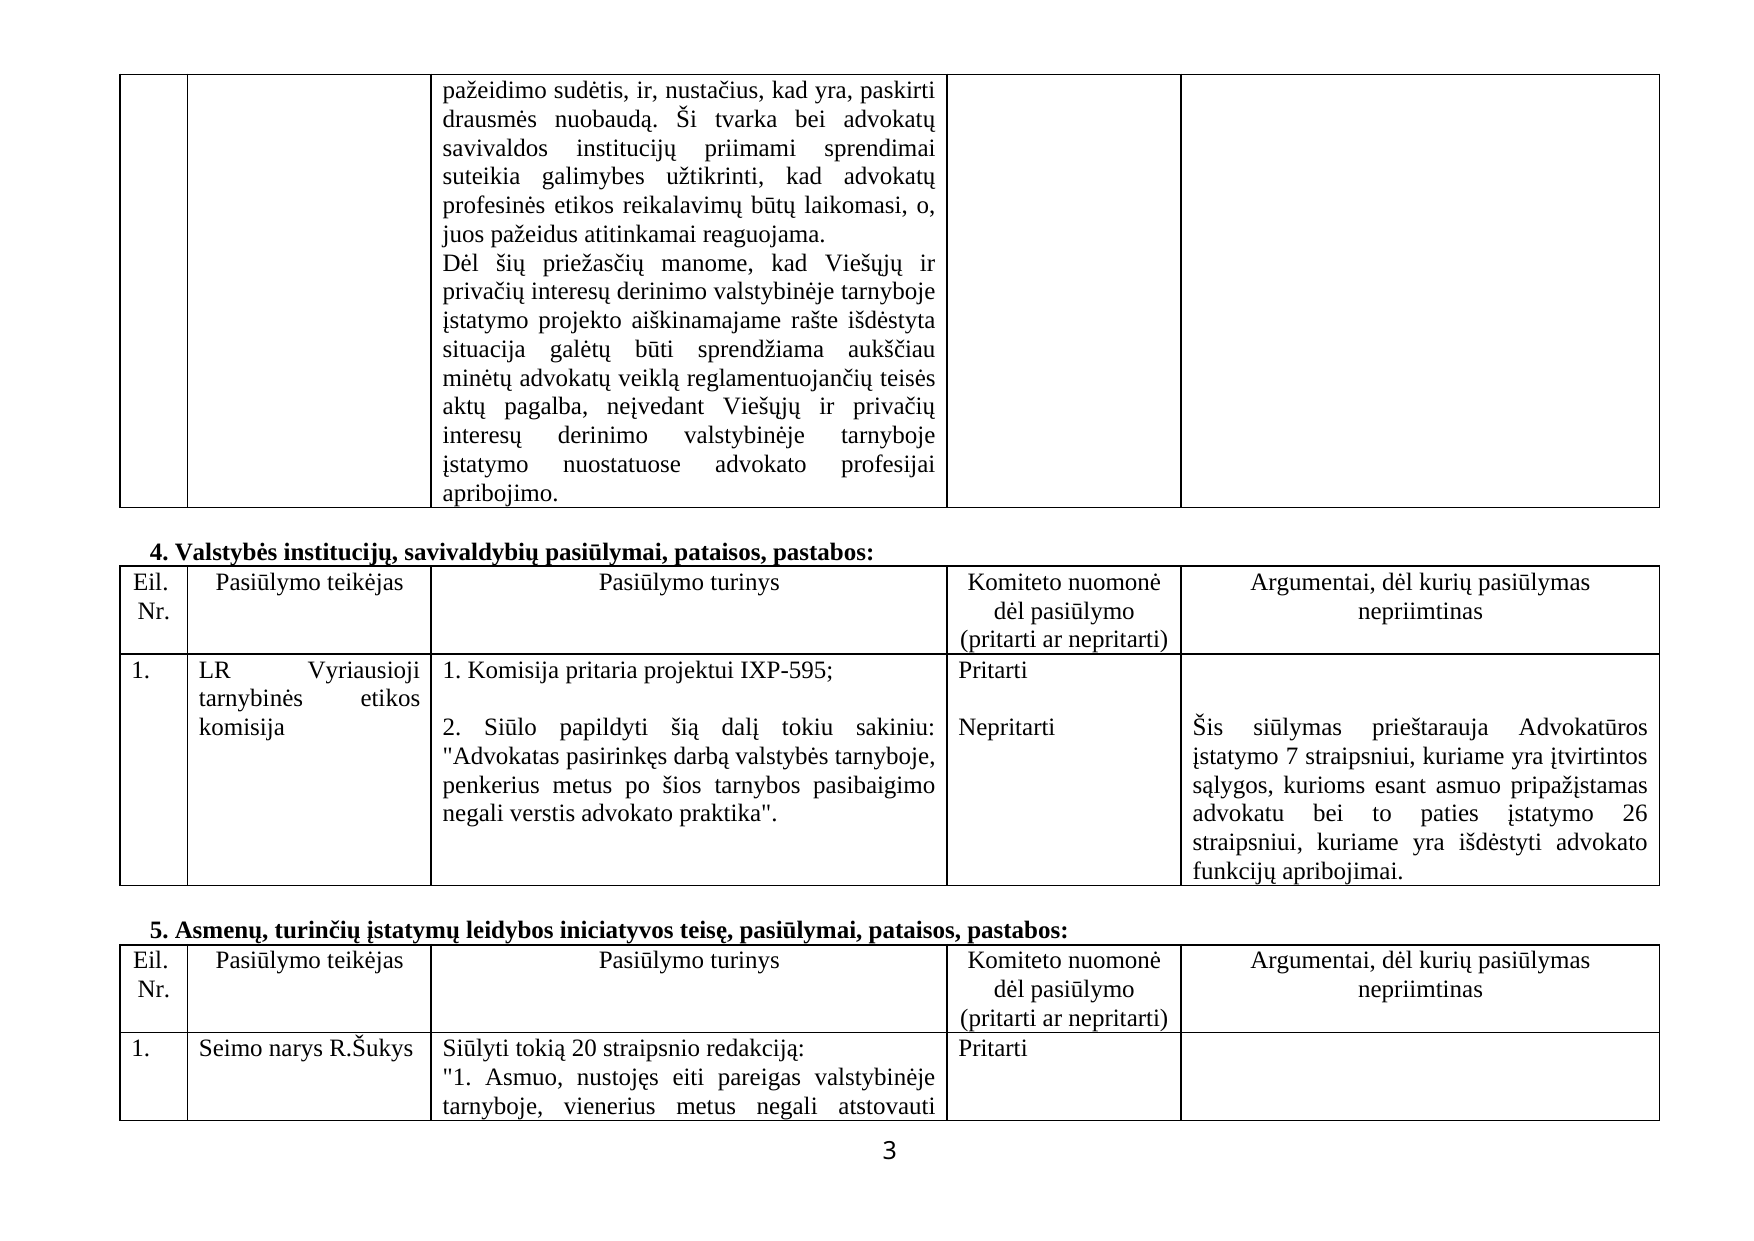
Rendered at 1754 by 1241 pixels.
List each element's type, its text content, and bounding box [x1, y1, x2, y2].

table_header Pasiūlymo turinys [432, 946, 946, 1032]
text 4. Valstybės institucijų, savivaldybių pasiūlymai, pataisos, pastabos: [120, 537, 1659, 565]
table_header Pasiūlymo teikėjas [188, 567, 430, 653]
table_cell Seimo narys R.Šukys [188, 1033, 430, 1119]
table_cell [948, 75, 1180, 506]
table_header Eil. Nr. [121, 567, 187, 653]
table_cell pažeidimo sudėtis, ir, nustačius, kad yra, paskirti drausmės nuobaudą. Ši tvarka bei advokatų savivaldos institucijų priimami sprendimai suteikia galimybes užtikrinti, kad advokatų profesinės etikos reikalavimų būtų laikomasi, o, juos pažeidus atitinkamai reaguojama. Dėl šių priežasčių manome, kad Viešųjų ir privačių interesų derinimo valstybinėje tarnyboje įstatymo projekto aiškinamajame rašte išdėstyta situacija galėtų būti sprendžiama aukščiau minėtų advokatų veiklą reglamentuojančių teisės aktų pagalba, neįvedant Viešųjų ir privačių interesų derinimo valstybinėje tarnyboje įstatymo nuostatuose advokato profesijai apribojimo. [432, 75, 946, 506]
table_header Argumentai, dėl kurių pasiūlymas nepriimtinas [1182, 946, 1659, 1032]
table_cell 1. [121, 655, 187, 885]
table_cell 1. [121, 1033, 187, 1119]
table_cell [1182, 1033, 1659, 1119]
table_cell 1. Komisija pritaria projektui IXP-595; 2. Siūlo papildyti šią dalį tokiu sakiniu: "Advokatas pasirinkęs darbą valstybės tarnyboje, penkerius metus po šios tarnybos pasibaigimo negali verstis advokato praktika". [432, 655, 946, 885]
table_header Argumentai, dėl kurių pasiūlymas nepriimtinas [1182, 567, 1659, 653]
table_cell [121, 75, 187, 506]
table_header Komiteto nuomonė dėl pasiūlymo (pritarti ar nepritarti) [948, 567, 1180, 653]
table_cell Pritarti Nepritarti [948, 655, 1180, 885]
table_header Eil. Nr. [121, 946, 187, 1032]
table_cell [188, 75, 430, 506]
table_cell Šis siūlymas prieštarauja Advokatūros įstatymo 7 straipsniui, kuriame yra įtvirtintos sąlygos, kurioms esant asmuo pripažįstamas advokatu bei to paties įstatymo 26 straipsniui, kuriame yra išdėstyti advokato funkcijų apribojimai. [1182, 655, 1659, 885]
table_cell [1182, 75, 1659, 506]
table_header Komiteto nuomonė dėl pasiūlymo (pritarti ar nepritarti) [948, 946, 1180, 1032]
table_cell Siūlyti tokią 20 straipsnio redakciją: "1. Asmuo, nustojęs eiti pareigas valstybinėje tarnyboje, vienerius metus negali atstovauti [432, 1033, 946, 1119]
table_cell Pritarti [948, 1033, 1180, 1119]
table_header Pasiūlymo turinys [432, 567, 946, 653]
table_header Pasiūlymo teikėjas [188, 946, 430, 1032]
text 5. Asmenų, turinčių įstatymų leidybos iniciatyvos teisę, pasiūlymai, pataisos, pastabos: [120, 915, 1659, 944]
table_cell LR Vyriausioji tarnybinės etikos komisija [188, 655, 430, 885]
